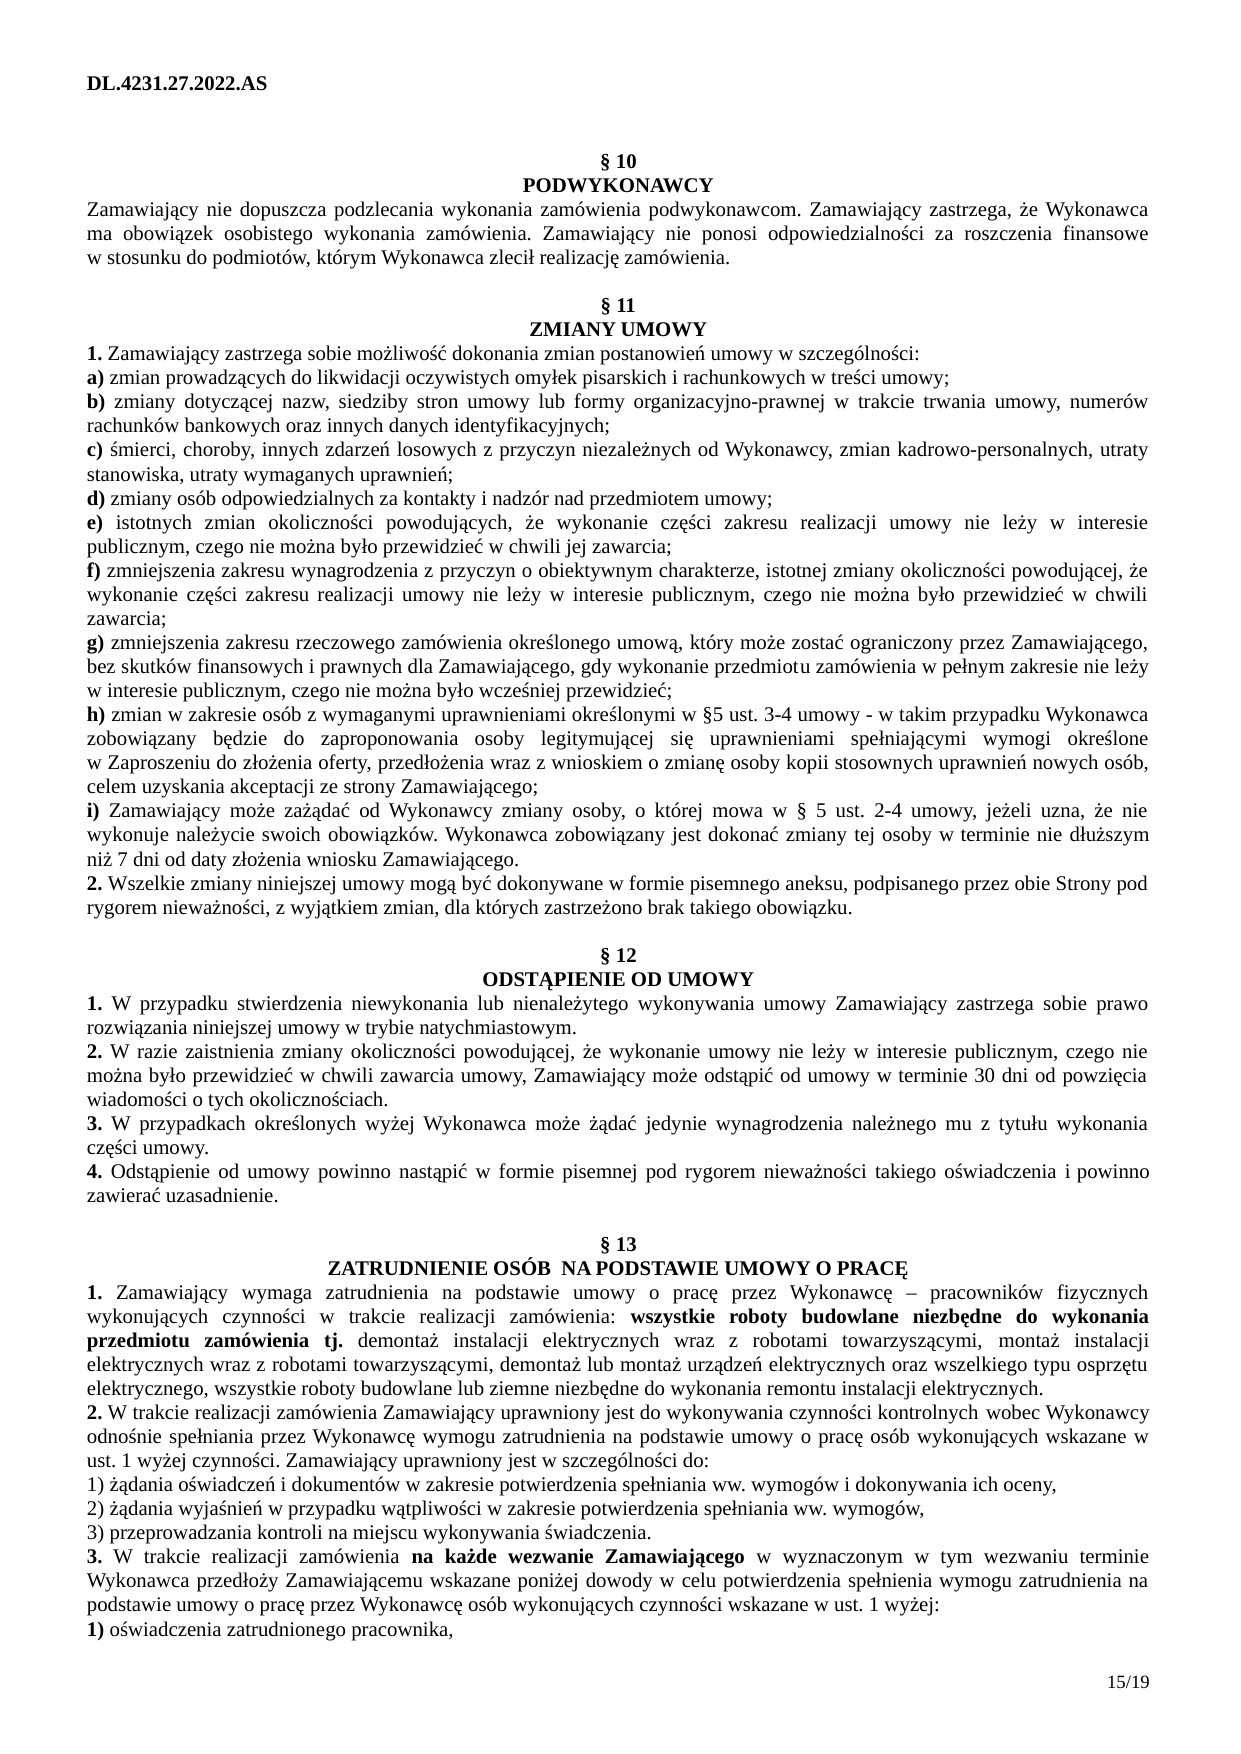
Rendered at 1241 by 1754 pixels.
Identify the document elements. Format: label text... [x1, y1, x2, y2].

text b) zmiany dotyczącej nazw, siedziby stron umowy lub formy organizacyjno-prawnej w trakcie trwania umowy, numerów rachunków bankowych oraz innych danych identyfikacyjnych; [87, 389, 1149, 437]
text ODSTĄPIENIE OD UMOWY [87, 967, 1149, 991]
text e) istotnych zmian okoliczności powodujących, że wykonanie części zakresu realizacji umowy nie leży w interesie publicznym, czego nie można było przewidzieć w chwili jej zawarcia; [87, 509, 1149, 558]
text 4. Odstąpienie od umowy powinno nastąpić w formie pisemnej pod rygorem nieważności takiego oświadczenia i powinno zawierać uzasadnienie. [87, 1159, 1149, 1207]
text h) zmian w zakresie osób z wymaganymi uprawnieniami określonymi w §5 ust. 3-4 umowy - w takim przypadku Wykonawca zobowiązany będzie do zaproponowania osoby legitymującej się uprawnieniami spełniającymi wymogi określone w Zaproszeniu do złożenia oferty, przedłożenia wraz z wnioskiem o zmianę osoby kopii stosownych uprawnień nowych osób, celem uzyskania akceptacji ze strony Zamawiającego; [87, 702, 1149, 798]
text i) Zamawiający może zażądać od Wykonawcy zmiany osoby, o której mowa w § 5 ust. 2-4 umowy, jeżeli uzna, że nie wykonuje należycie swoich obowiązków. Wykonawca zobowiązany jest dokonać zmiany tej osoby w terminie nie dłuższym niż 7 dni od daty złożenia wniosku Zamawiającego. [87, 798, 1149, 871]
text 1. W przypadku stwierdzenia niewykonania lub nienależytego wykonywania umowy Zamawiający zastrzega sobie prawo rozwiązania niniejszej umowy w trybie natychmiastowym. [87, 991, 1149, 1039]
text § 11 [87, 293, 1149, 317]
text g) zmniejszenia zakresu rzeczowego zamówienia określonego umową, który może zostać ograniczony przez Zamawiającego, bez skutków finansowych i prawnych dla Zamawiającego, gdy wykonanie przedmiotu zamówienia w pełnym zakresie nie leży w interesie publicznym, czego nie można było wcześniej przewidzieć; [87, 630, 1149, 702]
text Zamawiający nie dopuszcza podzlecania wykonania zamówienia podwykonawcom. Zamawiający zastrzega, że Wykonawca ma obowiązek osobistego wykonania zamówienia. Zamawiający nie ponosi odpowiedzialności za roszczenia finansowe w stosunku do podmiotów, którym Wykonawca zlecił realizację zamówienia. [87, 197, 1149, 269]
text d) zmiany osób odpowiedzialnych za kontakty i nadzór nad przedmiotem umowy; [87, 486, 1149, 509]
text 3) przeprowadzania kontroli na miejscu wykonywania świadczenia. [87, 1520, 1149, 1544]
text 2. W razie zaistnienia zmiany okoliczności powodującej, że wykonanie umowy nie leży w interesie publicznym, czego nie można było przewidzieć w chwili zawarcia umowy, Zamawiający może odstąpić od umowy w terminie 30 dni od powzięcia wiadomości o tych okolicznościach. [87, 1039, 1149, 1111]
text 2. W trakcie realizacji zamówienia Zamawiający uprawniony jest do wykonywania czynności kontrolnych wobec Wykonawcy odnośnie spełniania przez Wykonawcę wymogu zatrudnienia na podstawie umowy o pracę osób wykonujących wskazane w ust. 1 wyżej czynności. Zamawiający uprawniony jest w szczególności do: [87, 1400, 1149, 1472]
text a) zmian prowadzących do likwidacji oczywistych omyłek pisarskich i rachunkowych w treści umowy; [87, 365, 1149, 389]
text 1. Zamawiający zastrzega sobie możliwość dokonania zmian postanowień umowy w szczególności: [87, 341, 1149, 365]
text f) zmniejszenia zakresu wynagrodzenia z przyczyn o obiektywnym charakterze, istotnej zmiany okoliczności powodującej, że wykonanie części zakresu realizacji umowy nie leży w interesie publicznym, czego nie można było przewidzieć w chwili zawarcia; [87, 558, 1149, 630]
text § 13 [87, 1231, 1149, 1256]
text ZMIANY UMOWY [87, 317, 1149, 341]
text ZATRUDNIENIE OSÓB NA PODSTAWIE UMOWY O PRACĘ [87, 1256, 1149, 1279]
text c) śmierci, choroby, innych zdarzeń losowych z przyczyn niezależnych od Wykonawcy, zmian kadrowo-personalnych, utraty stanowiska, utraty wymaganych uprawnień; [87, 437, 1149, 486]
text 2. Wszelkie zmiany niniejszej umowy mogą być dokonywane w formie pisemnego aneksu, podpisanego przez obie Strony pod rygorem nieważności, z wyjątkiem zmian, dla których zastrzeżono brak takiego obowiązku. [87, 871, 1149, 919]
text 2) żądania wyjaśnień w przypadku wątpliwości w zakresie potwierdzenia spełniania ww. wymogów, [87, 1496, 1149, 1520]
text 3. W trakcie realizacji zamówienia na każde wezwanie Zamawiającego w wyznaczonym w tym wezwaniu terminie Wykonawca przedłoży Zamawiającemu wskazane poniżej dowody w celu potwierdzenia spełnienia wymogu zatrudnienia na podstawie umowy o pracę przez Wykonawcę osób wykonujących czynności wskazane w ust. 1 wyżej: [87, 1544, 1149, 1616]
text 1. Zamawiający wymaga zatrudnienia na podstawie umowy o pracę przez Wykonawcę – pracowników fizycznych wykonujących czynności w trakcie realizacji zamówienia: wszystkie roboty budowlane niezbędne do wykonania przedmiotu zamówienia tj. demontaż instalacji elektrycznych wraz z robotami towarzyszącymi, montaż instalacji elektrycznych wraz z robotami towarzyszącymi, demontaż lub montaż urządzeń elektrycznych oraz wszelkiego typu osprzętu elektrycznego, wszystkie roboty budowlane lub ziemne niezbędne do wykonania remontu instalacji elektrycznych. [87, 1279, 1149, 1400]
text § 12 [87, 943, 1149, 967]
text § 10 [87, 149, 1149, 173]
text 1) oświadczenia zatrudnionego pracownika, [87, 1616, 1149, 1641]
text 1) żądania oświadczeń i dokumentów w zakresie potwierdzenia spełniania ww. wymogów i dokonywania ich oceny, [87, 1472, 1149, 1496]
text PODWYKONAWCY [87, 173, 1149, 197]
text 3. W przypadkach określonych wyżej Wykonawca może żądać jedynie wynagrodzenia należnego mu z tytułu wykonania części umowy. [87, 1111, 1149, 1159]
